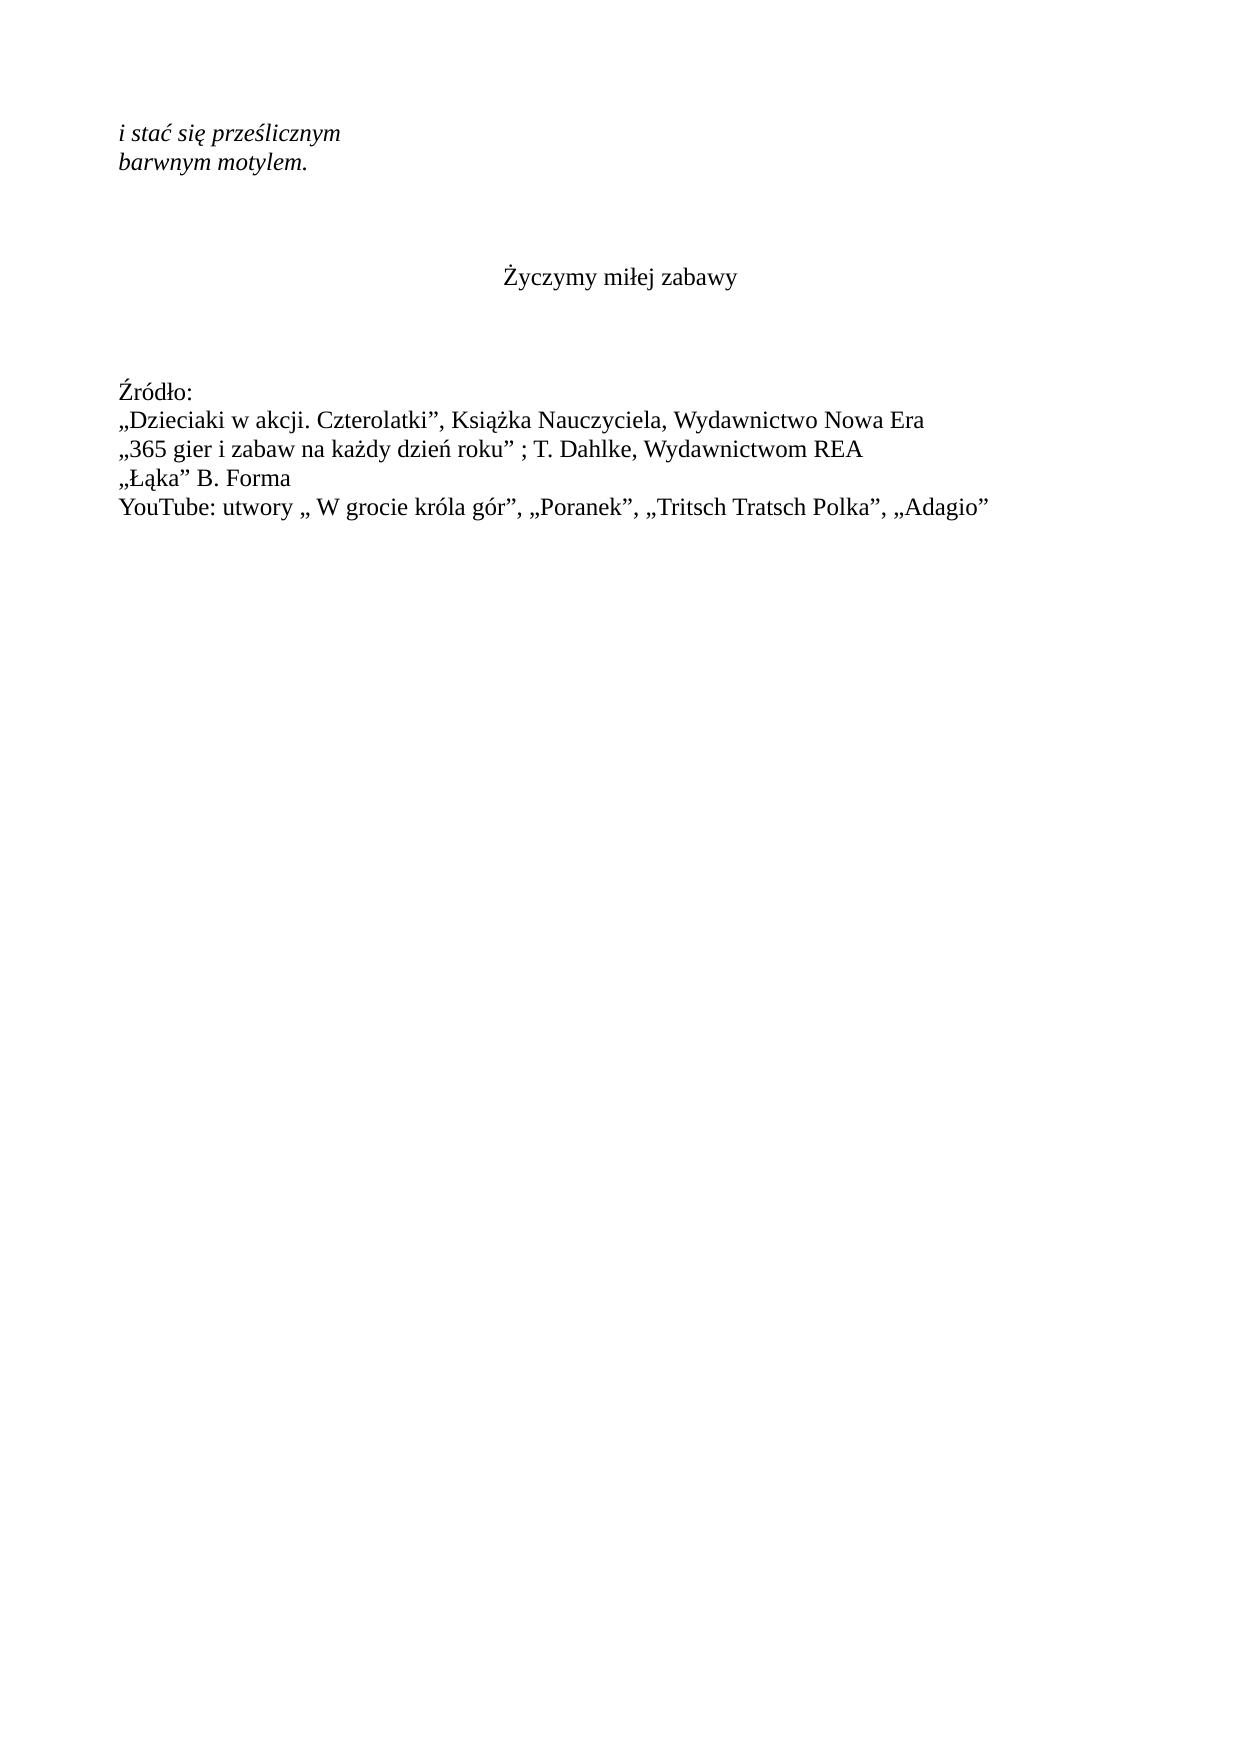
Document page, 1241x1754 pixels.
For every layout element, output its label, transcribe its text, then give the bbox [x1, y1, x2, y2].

text Życzymy miłej zabawy [118, 262, 1122, 291]
table_header i stać się prześlicznym barwnym motylem. [118, 118, 389, 176]
text „365 gier i zabaw na każdy dzień roku” ; T. Dahlke, Wydawnictwom REA [118, 434, 1122, 463]
text Źródło: [118, 377, 1122, 406]
text „Dzieciaki w akcji. Czterolatki”, Książka Nauczyciela, Wydawnictwo Nowa Era [118, 406, 1122, 434]
text YouTube: utwory „ W grocie króla gór”, „Poranek”, „Tritsch Tratsch Polka”, „Adagio” [118, 492, 1122, 521]
text „Łąka” B. Forma [118, 463, 1122, 492]
